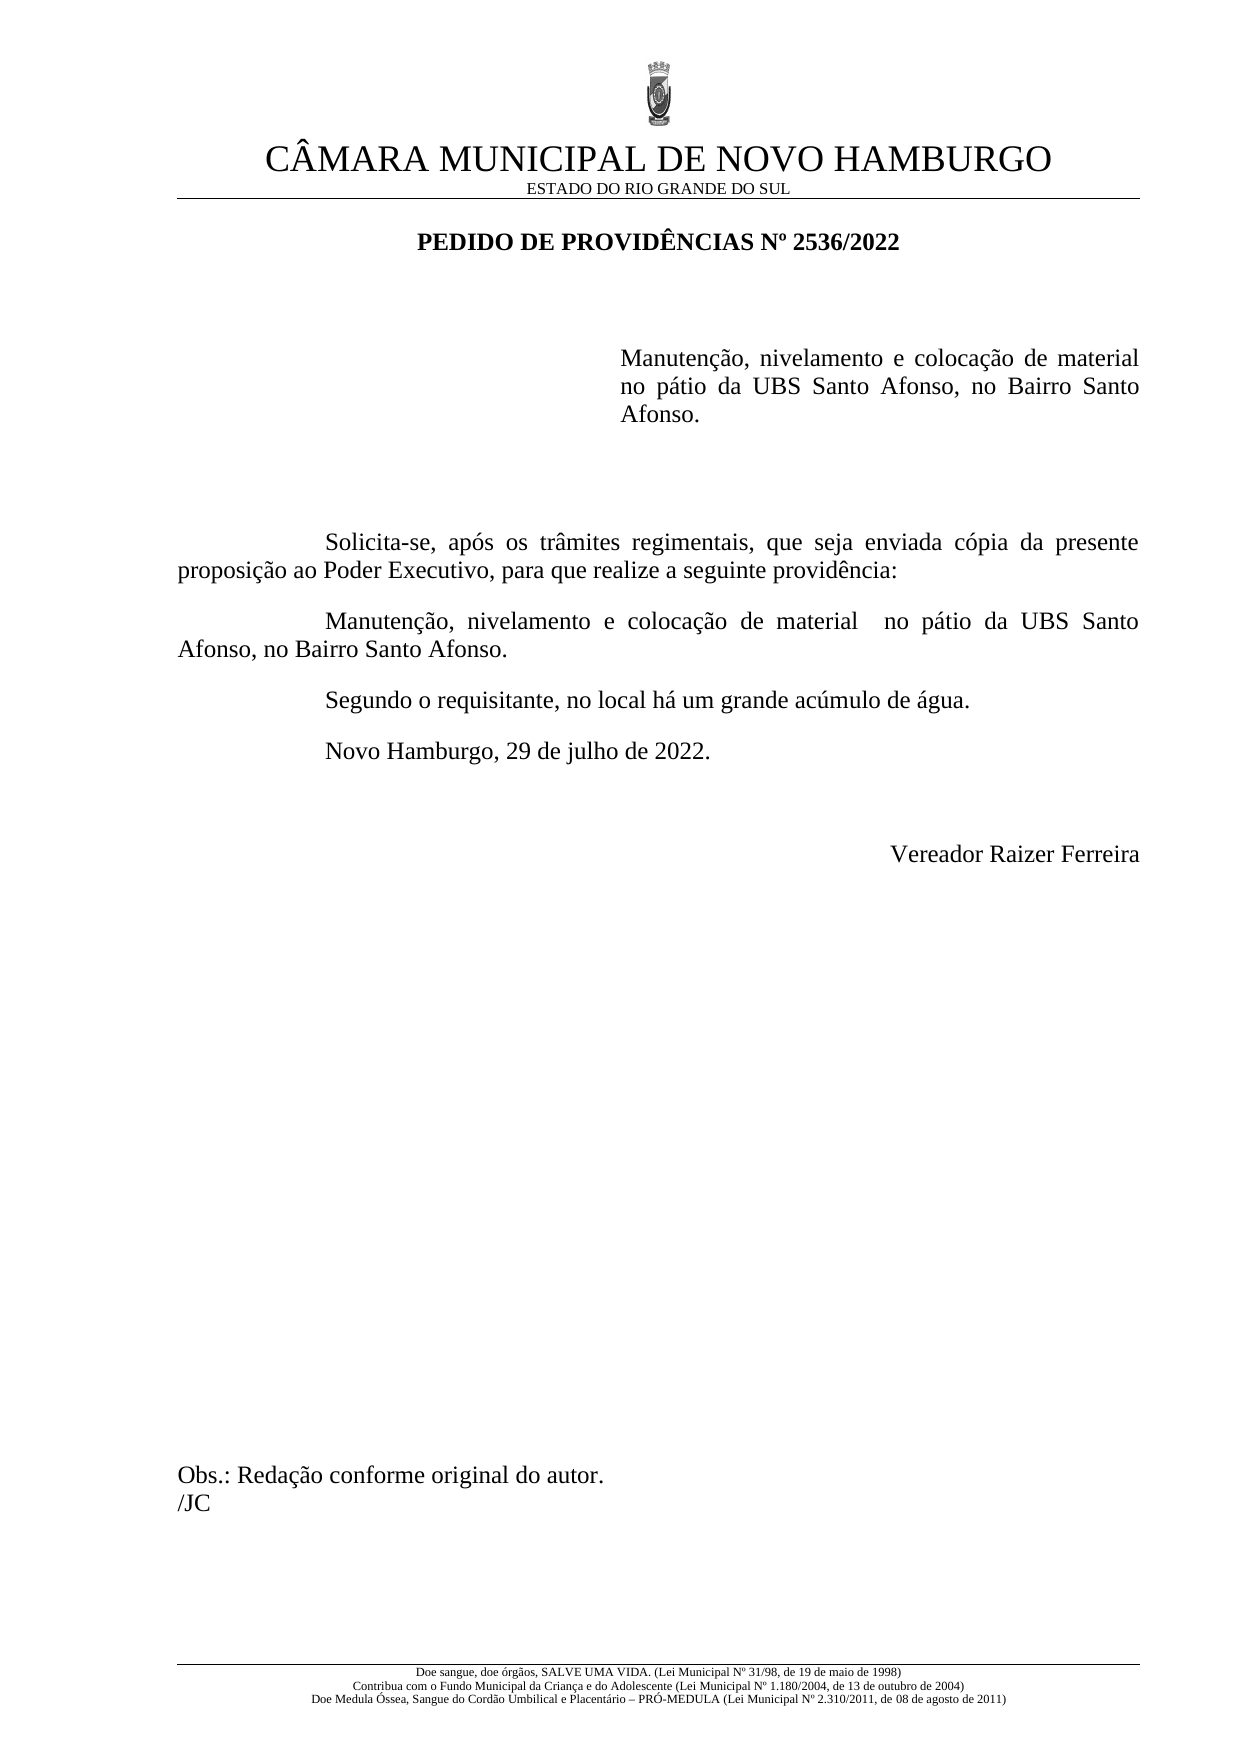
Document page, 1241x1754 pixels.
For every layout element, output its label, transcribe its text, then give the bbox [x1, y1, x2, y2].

text Novo Hamburgo, 29 de julho de 2022. [177, 737, 1140, 765]
text PEDIDO DE PROVIDÊNCIAS Nº 2536/2022 [177, 228, 1140, 256]
text Vereador Raizer Ferreira [177, 840, 1140, 867]
text /JC [177, 1489, 1140, 1516]
text Manutenção, nivelamento e colocação de material no pátio da UBS Santo Afonso, no Bairro Santo Afonso. [177, 607, 1140, 662]
text Obs.: Redação conforme original do autor. [177, 1461, 1140, 1489]
text Solicita-se, após os trâmites regimentais, que seja enviada cópia da presente proposição ao Poder Executivo, para que realize a seguinte providência: [177, 528, 1140, 583]
text Manutenção, nivelamento e colocação de material no pátio da UBS Santo Afonso, no Bairro Santo Afonso. [620, 344, 1140, 428]
text Segundo o requisitante, no local há um grande acúmulo de água. [177, 686, 1140, 714]
